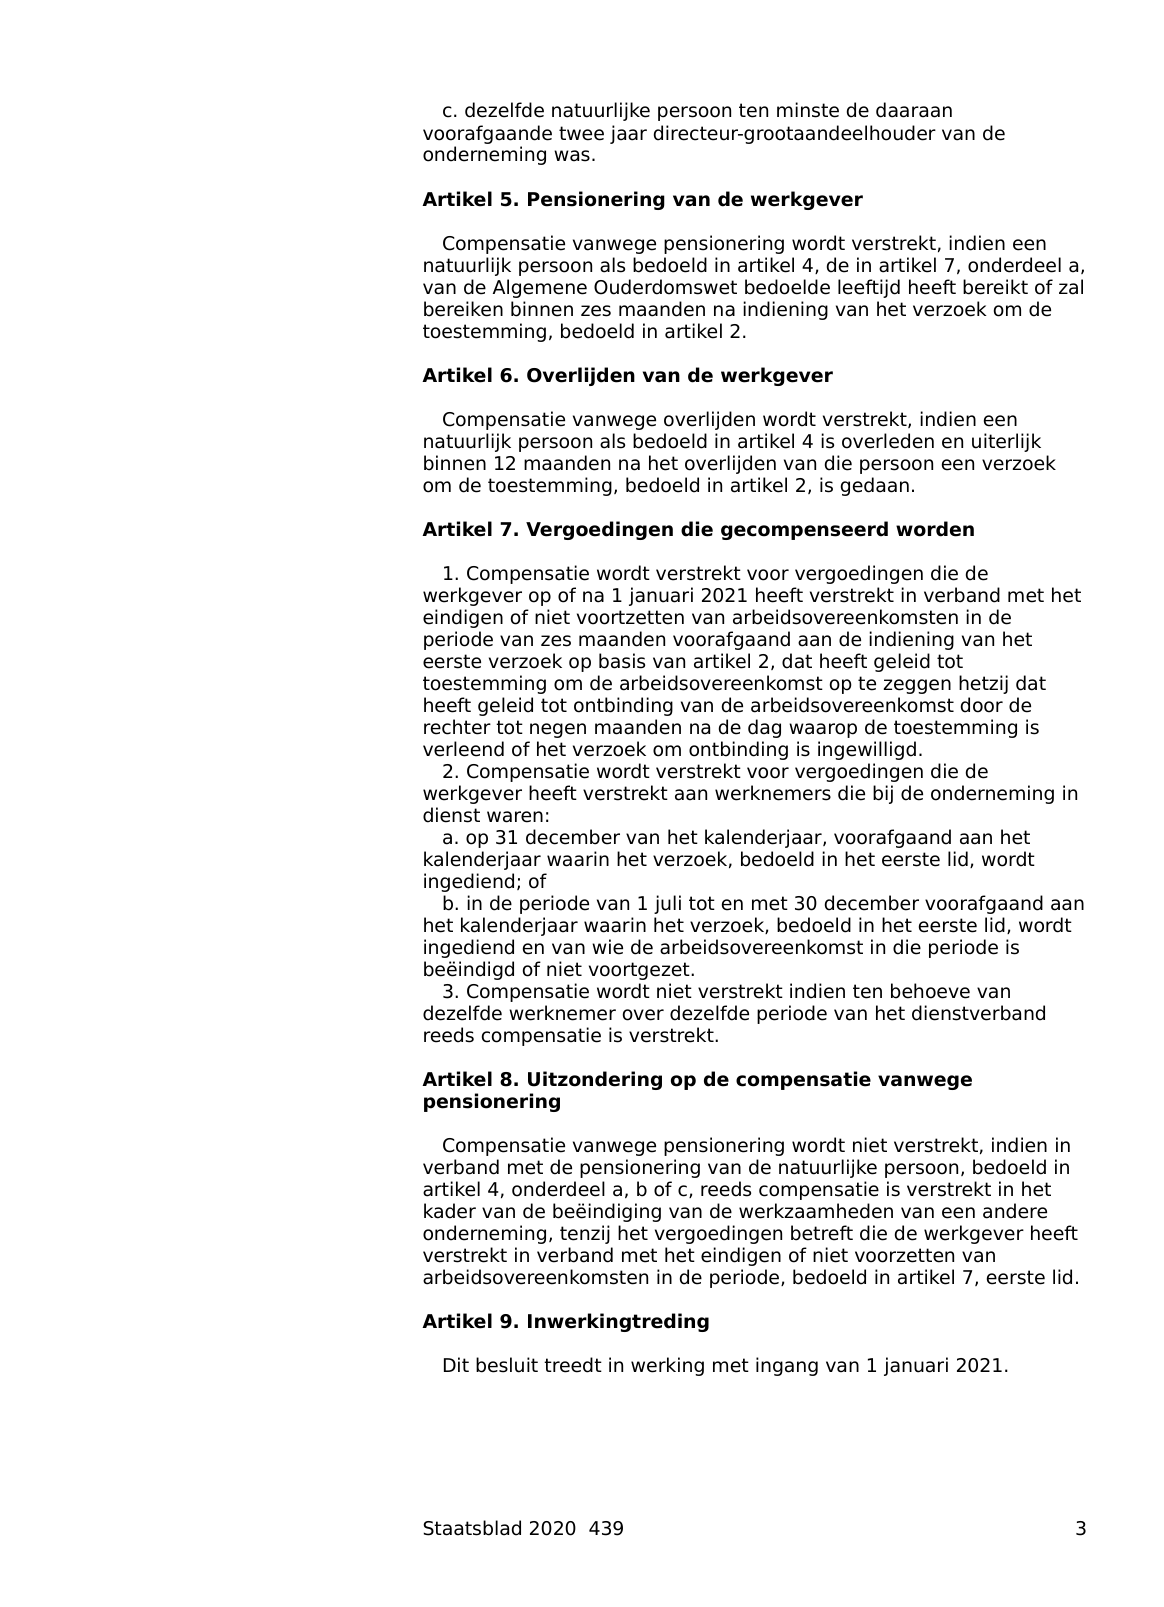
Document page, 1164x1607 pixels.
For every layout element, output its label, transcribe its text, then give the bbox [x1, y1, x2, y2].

text Compensatie vanwege pensionering wordt verstrekt, indien een natuurlijk persoon als bedoeld in artikel 4, de in artikel 7, onderdeel a, van de Algemene Ouderdomswet bedoelde leeftijd heeft bereikt of zal bereiken binnen zes maanden na indiening van het verzoek om de toestemming, bedoeld in artikel 2. [422, 233, 1087, 343]
text Compensatie vanwege pensionering wordt niet verstrekt, indien in verband met de pensionering van de natuurlijke persoon, bedoeld in artikel 4, onderdeel a, b of c, reeds compensatie is verstrekt in het kader van de beëindiging van de werkzaamheden van een andere onderneming, tenzij het vergoedingen betreft die de werkgever heeft verstrekt in verband met het eindigen of niet voorzetten van arbeidsovereenkomsten in de periode, bedoeld in artikel 7, eerste lid. [422, 1135, 1087, 1289]
subtitle Artikel 9. Inwerkingtreding [422, 1311, 1087, 1333]
text Dit besluit treedt in werking met ingang van 1 januari 2021. [422, 1355, 1087, 1377]
subtitle Artikel 8. Uitzondering op de compensatie vanwege pensionering [422, 1069, 1087, 1113]
subtitle Artikel 5. Pensionering van de werkgever [422, 188, 1087, 211]
subtitle Artikel 6. Overlijden van de werkgever [422, 365, 1087, 387]
text 2. Compensatie wordt verstrekt voor vergoedingen die de werkgever heeft verstrekt aan werknemers die bij de onderneming in dienst waren: [422, 761, 1087, 827]
text b. in de periode van 1 juli tot en met 30 december voorafgaand aan het kalenderjaar waarin het verzoek, bedoeld in het eerste lid, wordt ingediend en van wie de arbeidsovereenkomst in die periode is beëindigd of niet voortgezet. [422, 893, 1087, 981]
text Compensatie vanwege overlijden wordt verstrekt, indien een natuurlijk persoon als bedoeld in artikel 4 is overleden en uiterlijk binnen 12 maanden na het overlijden van die persoon een verzoek om de toestemming, bedoeld in artikel 2, is gedaan. [422, 409, 1087, 497]
text a. op 31 december van het kalenderjaar, voorafgaand aan het kalenderjaar waarin het verzoek, bedoeld in het eerste lid, wordt ingediend; of [422, 827, 1087, 893]
text c. dezelfde natuurlijke persoon ten minste de daaraan voorafgaande twee jaar directeur-grootaandeelhouder van de onderneming was. [422, 100, 1087, 166]
subtitle Artikel 7. Vergoedingen die gecompenseerd worden [422, 519, 1087, 541]
text 1. Compensatie wordt verstrekt voor vergoedingen die de werkgever op of na 1 januari 2021 heeft verstrekt in verband met het eindigen of niet voortzetten van arbeidsovereenkomsten in de periode van zes maanden voorafgaand aan de indiening van het eerste verzoek op basis van artikel 2, dat heeft geleid tot toestemming om de arbeidsovereenkomst op te zeggen hetzij dat heeft geleid tot ontbinding van de arbeidsovereenkomst door de rechter tot negen maanden na de dag waarop de toestemming is verleend of het verzoek om ontbinding is ingewilligd. [422, 563, 1087, 761]
text 3. Compensatie wordt niet verstrekt indien ten behoeve van dezelfde werknemer over dezelfde periode van het dienstverband reeds compensatie is verstrekt. [422, 981, 1087, 1047]
